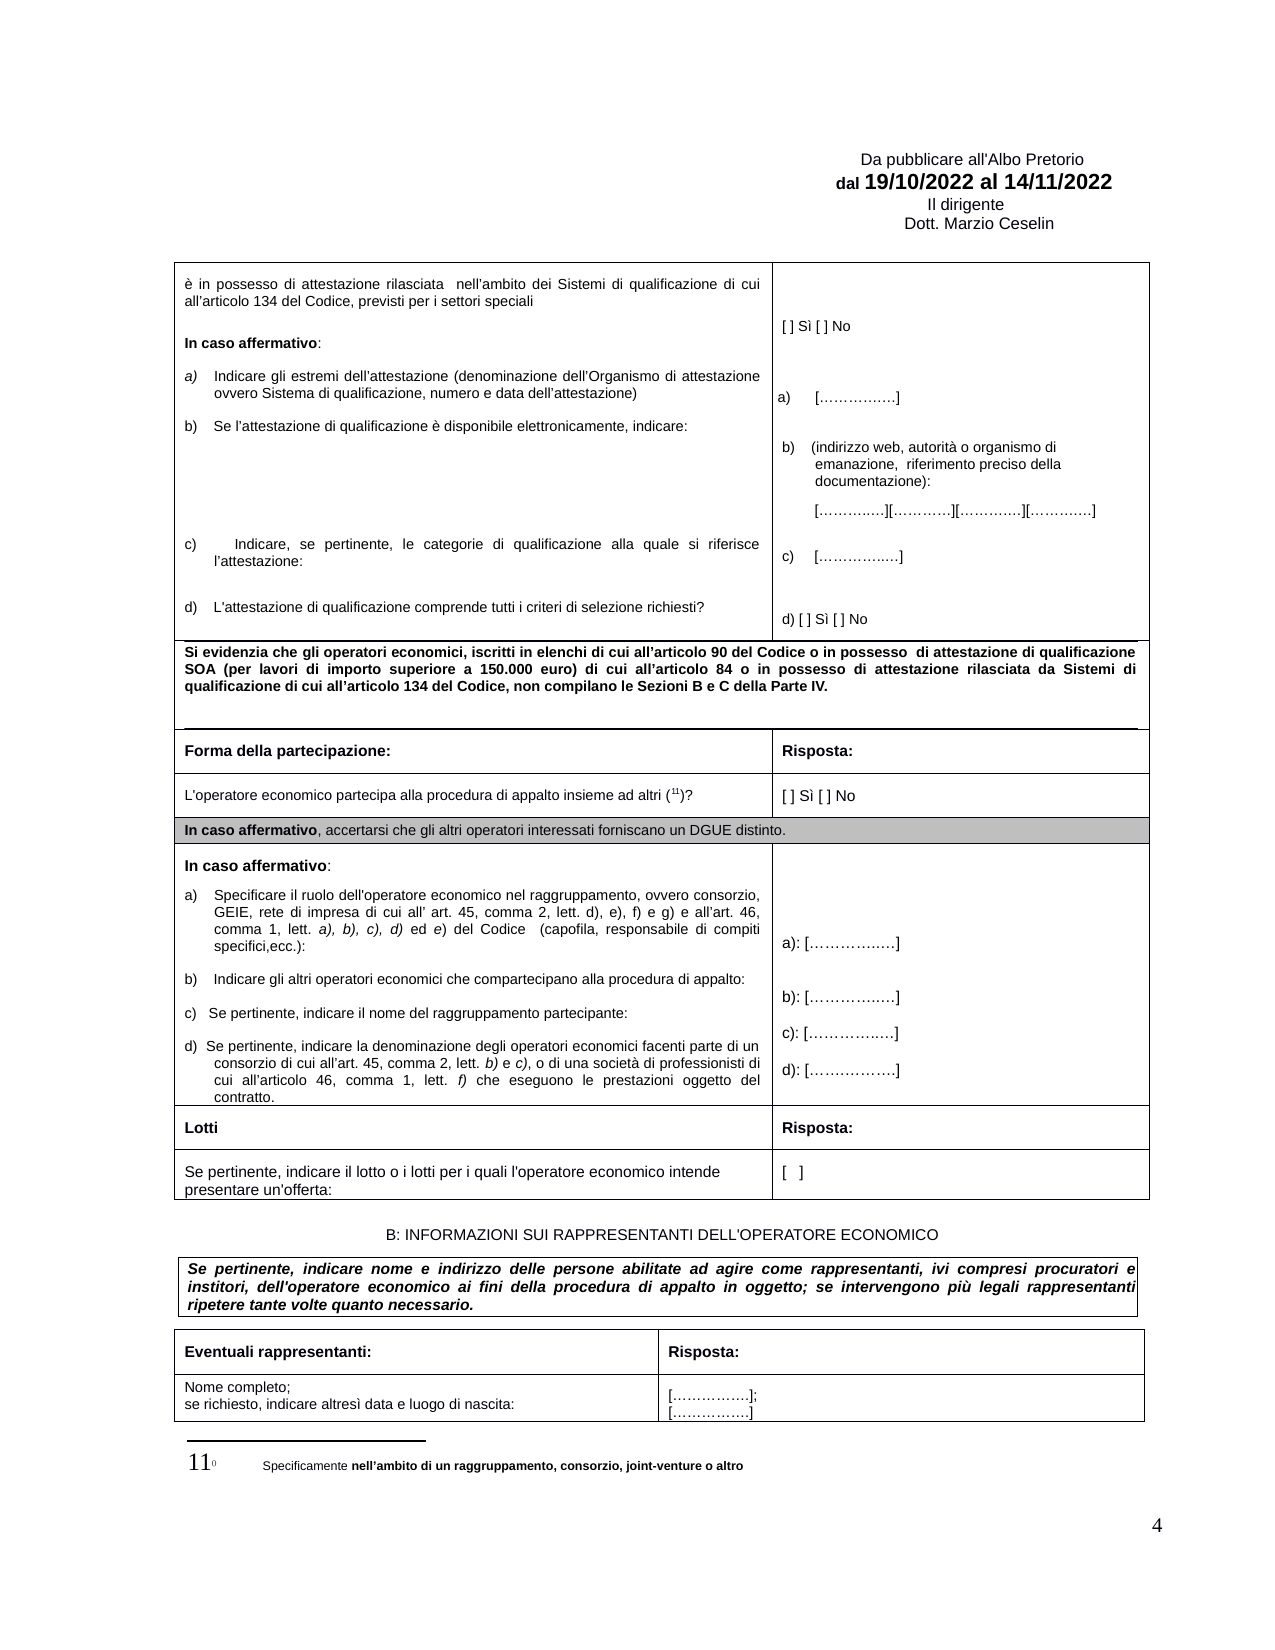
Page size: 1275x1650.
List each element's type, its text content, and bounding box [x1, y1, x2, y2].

table_cell Lotti [175, 1106, 772, 1149]
table_header Eventuali rappresentanti: [175, 1330, 658, 1373]
table_cell Se pertinente, indicare il lotto o i lotti per i quali l'operatore economico intende presentare un'offerta: [175, 1150, 772, 1199]
table_cell L'operatore economico partecipa alla procedura di appalto insieme ad altri ()? [175, 774, 772, 817]
table_cell Si evidenzia che gli operatori economici, iscritti in elenchi di cui all’articolo 90 del Codice o in possesso di attestazione di qualificazione SOA (per lavori di importo superiore a 150.000 euro) di cui all’articolo 84 o in possesso di attestazione rilasciata da Sistemi di qualificazione di cui all’articolo 134 del Codice, non compilano le Sezioni B e C della Parte IV. [175, 641, 1149, 729]
table_cell Forma della partecipazione: [175, 730, 772, 773]
title B: Informazioni sui rappresentanti dell'operatore economico [187, 1226, 1137, 1244]
table_header Risposta: [659, 1330, 1144, 1373]
table_cell Nome completo; se richiesto, indicare altresì data e luogo di nascita: [175, 1375, 658, 1421]
table_cell a): […………..…] b): […………..…] c): […………..…] d): […….……….] [773, 844, 1149, 1105]
text Se pertinente, indicare nome e indirizzo delle persone abilitate ad agire come rappresentanti, ivi compresi procuratori e institori, dell'operatore economico ai fini della procedura di appalto in oggetto; se intervengono più legali rappresentanti ripetere tante volte quanto necessario. [179, 1258, 1137, 1316]
table_cell […………….]; […………….] [659, 1375, 1144, 1421]
table_cell Risposta: [773, 1106, 1149, 1149]
table_cell [ ] Sì [ ] No [………….…] b) (indirizzo web, autorità o organismo di emanazione, riferimento preciso della documentazione): [………..…][…………][……….…][……….…] c) […………..…] d) [ ] Sì [ ] No [773, 263, 1149, 640]
table_cell In caso affermativo, accertarsi che gli altri operatori interessati forniscano un DGUE distinto. [175, 818, 1149, 843]
table_cell [ ] [773, 1150, 1149, 1199]
table_cell Risposta: [773, 730, 1149, 773]
table_cell In caso affermativo: Specificare il ruolo dell'operatore economico nel raggruppamento, ovvero consorzio, GEIE, rete di impresa di cui all’ art. 45, comma 2, lett. d), e), f) e g) e all’art. 46, comma 1, lett. a), b), c), d) ed e) del Codice (capofila, responsabile di compiti specifici,ecc.): b) Indicare gli altri operatori economici che compartecipano alla procedura di appalto: c) Se pertinente, indicare il nome del raggruppamento partecipante: d) Se pertinente, indicare la denominazione degli operatori economici facenti parte di un consorzio di cui all’art. 45, comma 2, lett. b) e c), o di una società di professionisti di cui all’articolo 46, comma 1, lett. f) che eseguono le prestazioni oggetto del contratto. [175, 844, 772, 1105]
table_cell [ ] Sì [ ] No [773, 774, 1149, 817]
table_cell è in possesso di attestazione rilasciata nell’ambito dei Sistemi di qualificazione di cui all’articolo 134 del Codice, previsti per i settori speciali In caso affermativo: Indicare gli estremi dell’attestazione (denominazione dell’Organismo di attestazione ovvero Sistema di qualificazione, numero e data dell’attestazione) b) Se l’attestazione di qualificazione è disponibile elettronicamente, indicare: c) Indicare, se pertinente, le categorie di qualificazione alla quale si riferisce l’attestazione: d) L'attestazione di qualificazione comprende tutti i criteri di selezione richiesti? [175, 263, 772, 640]
